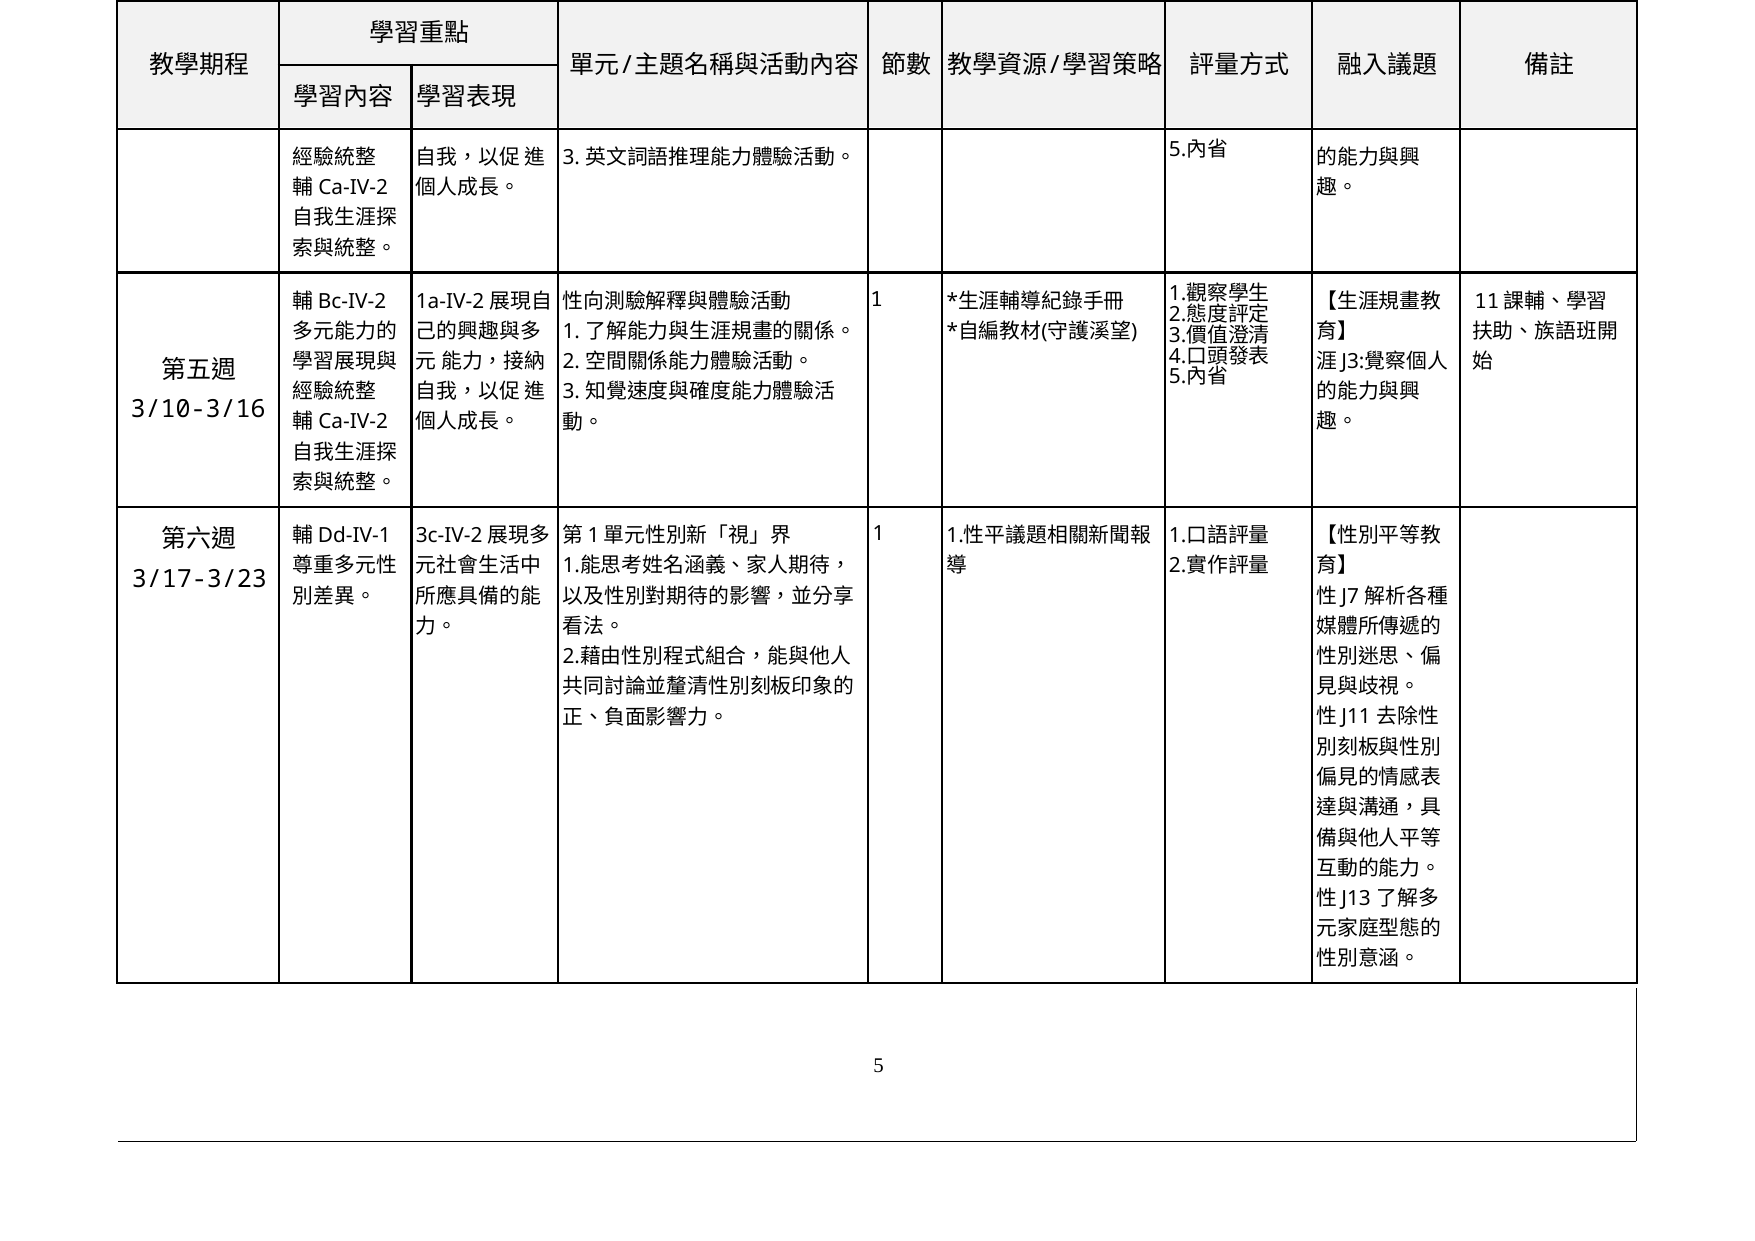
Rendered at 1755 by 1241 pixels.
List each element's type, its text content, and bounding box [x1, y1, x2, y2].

table_cell 11課輔、學習扶助、族語班開始 [1461, 274, 1636, 506]
table_cell 1.性平議題相關新聞報導 [943, 508, 1164, 982]
table_cell 輔Dd-IV-1 尊重多元性別差異。 [280, 508, 410, 982]
table_cell 第六週 3/17-3/23 [118, 508, 278, 982]
table_cell [1461, 130, 1636, 271]
table_header 節數 [869, 2, 941, 127]
table_cell [869, 130, 941, 271]
table_cell 輔Bc-IV-2 多元能力的學習展現與經驗統整 輔 Ca-IV-2 自我生涯探索與統整。 [280, 274, 410, 506]
table_cell 【生涯規畫教育】 涯J3:覺察個人的能力與興趣。 [1313, 274, 1459, 506]
table_header 教學資源/學習策略 [943, 2, 1164, 127]
table_header 融入議題 [1313, 2, 1459, 127]
table_header 學習重點 [280, 2, 557, 64]
table_header 評量方式 [1166, 2, 1311, 127]
table_cell [118, 130, 278, 271]
table_cell 學習內容 [280, 66, 410, 127]
table_cell 經驗統整 輔 Ca-IV-2 自我生涯探索與統整。 [280, 130, 410, 271]
table_cell 1.觀察學生 2.態度評定 3.價值澄清 4.口頭發表 5.內省 [1166, 274, 1311, 506]
table_cell 1.口語評量 2.實作評量 [1166, 508, 1311, 982]
table_cell 3. 英文詞語推理能力體驗活動。 [559, 130, 867, 271]
table_cell 【性別平等教育】 性J7 解析各種媒體所傳遞的性別迷思、偏見與歧視。 性J11 去除性別刻板與性別偏見的情感表達與溝通，具備與他人平等互動的能力。 性J13 了解多元家庭型態的性別意涵。 [1313, 508, 1459, 982]
table_header 教學期程 [118, 2, 278, 127]
table_cell 學習表現 [413, 66, 557, 127]
table_cell [943, 130, 1164, 271]
table_header 備註 [1461, 2, 1636, 127]
table_cell *生涯輔導紀錄手冊 *自編教材(守護溪望) [943, 274, 1164, 506]
table_cell 1a-IV-2 展現自己的興趣與多元 能力，接納自我，以促 進個人成長。 [413, 274, 557, 506]
table_cell 第1單元性別新「視」界 1.能思考姓名涵義、家人期待，以及性別對期待的影響，並分享看法。 2.藉由性別程式組合，能與他人共同討論並釐清性別刻板印象的正、負面影響力。 [559, 508, 867, 982]
table_cell 3c-IV-2 展現多元社會生活中所應具備的能力。 [413, 508, 557, 982]
table_cell [1461, 508, 1636, 982]
table_cell 的能力與興趣。 [1313, 130, 1459, 271]
table_cell 1 [869, 274, 941, 506]
table_cell 5.內省 [1166, 130, 1311, 271]
table_cell 自我，以促 進個人成長。 [413, 130, 557, 271]
table_cell 第五週 3/10-3/16 [118, 274, 278, 506]
table_cell 1 [869, 508, 941, 982]
table_cell 性向測驗解釋與體驗活動 1. 了解能力與生涯規畫的關係。 2. 空間關係能力體驗活動。 3. 知覺速度與確度能力體驗活動。 [559, 274, 867, 506]
table_header 單元/主題名稱與活動內容 [559, 2, 867, 127]
